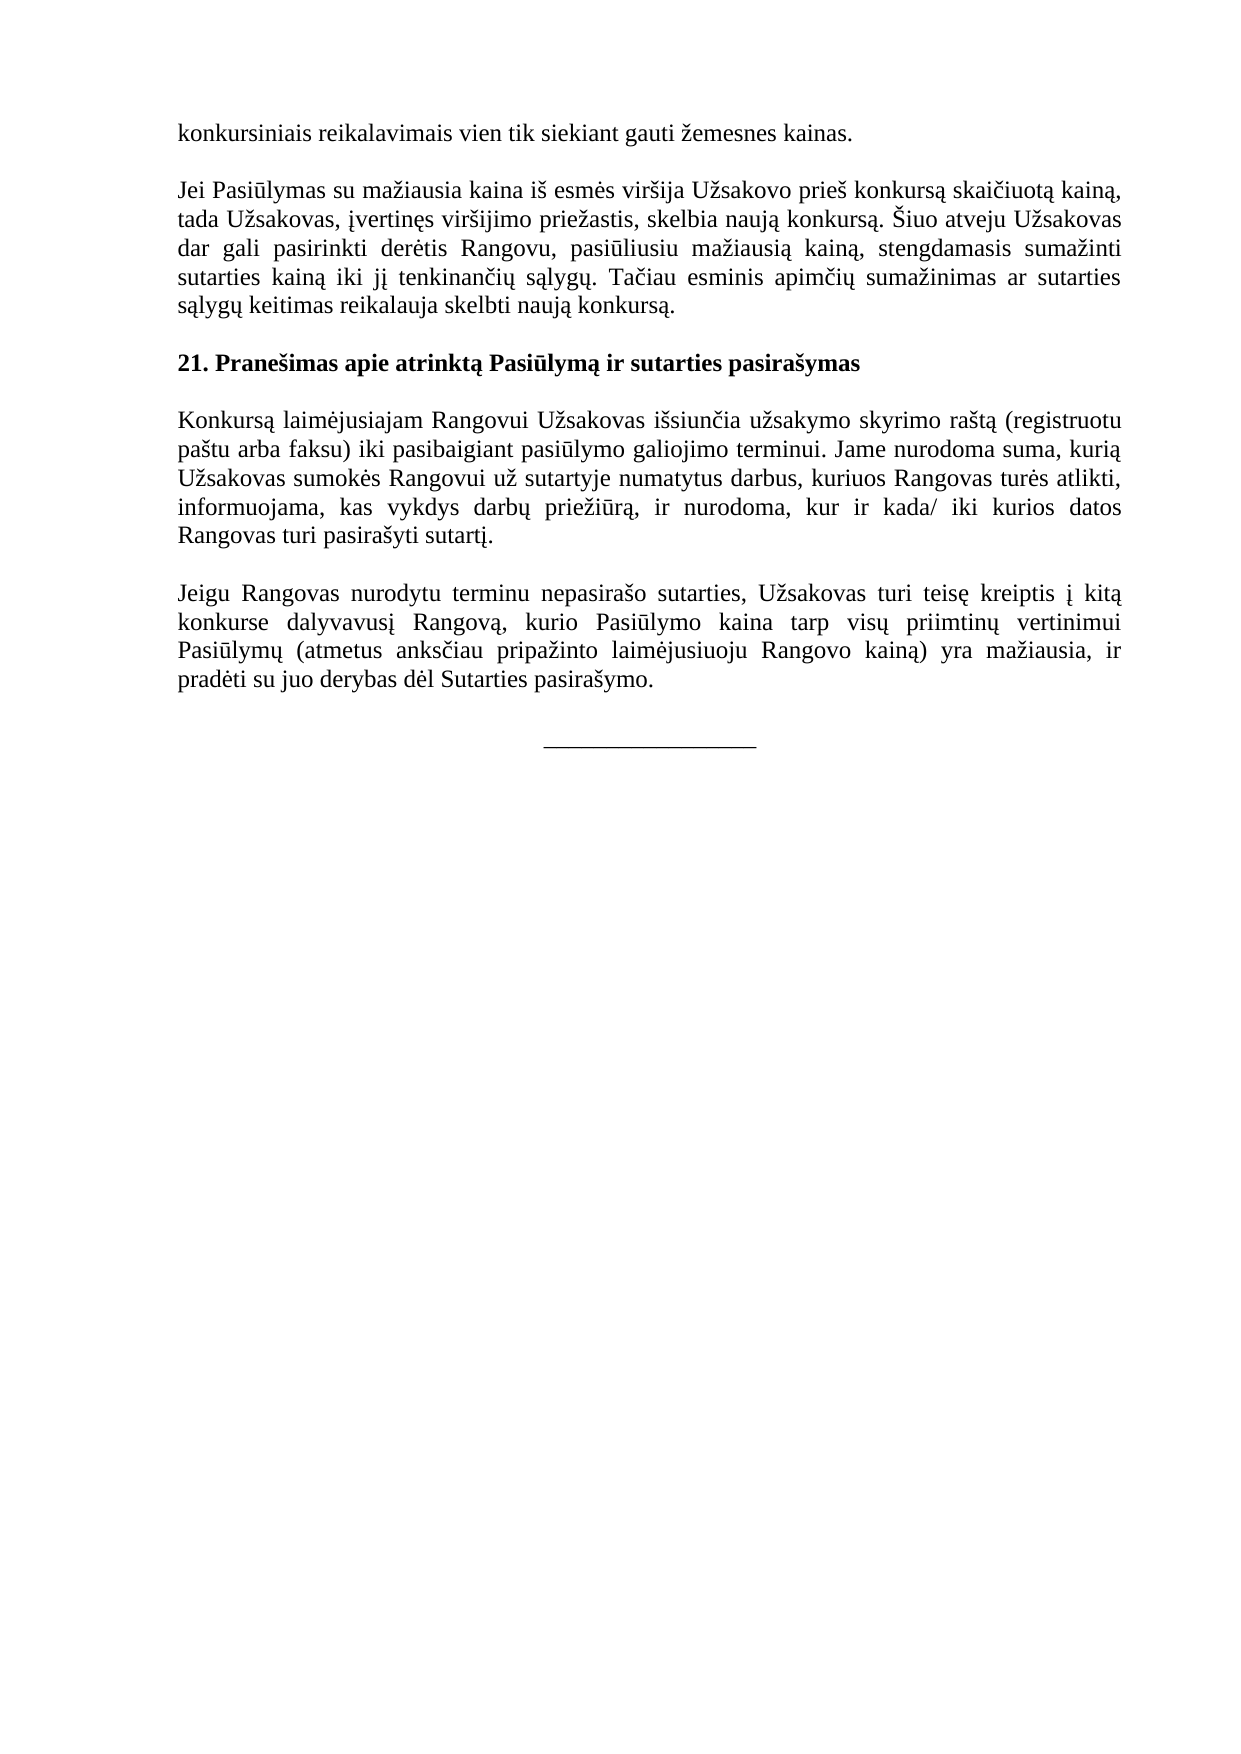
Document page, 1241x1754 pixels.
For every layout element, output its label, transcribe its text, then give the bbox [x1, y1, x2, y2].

text konkursiniais reikalavimais vien tik siekiant gauti žemesnes kainas. [177, 118, 1122, 147]
text Jeigu Rangovas nurodytu terminu nepasirašo sutarties, Užsakovas turi teisę kreiptis į kitą konkurse dalyvavusį Rangovą, kurio Pasiūlymo kaina tarp visų priimtinų vertinimui Pasiūlymų (atmetus anksčiau pripažinto laimėjusiuoju Rangovo kainą) yra mažiausia, ir pradėti su juo derybas dėl Sutarties pasirašymo. [177, 578, 1122, 693]
text Konkursą laimėjusiajam Rangovui Užsakovas išsiunčia užsakymo skyrimo raštą (registruotu paštu arba faksu) iki pasibaigiant pasiūlymo galiojimo terminui. Jame nurodoma suma, kurią Užsakovas sumokės Rangovui už sutartyje numatytus darbus, kuriuos Rangovas turės atlikti, informuojama, kas vykdys darbų priežiūrą, ir nurodoma, kur ir kada/ iki kurios datos Rangovas turi pasirašyti sutartį. [177, 406, 1122, 549]
text Jei Pasiūlymas su mažiausia kaina iš esmės viršija Užsakovo prieš konkursą skaičiuotą kainą, tada Užsakovas, įvertinęs viršijimo priežastis, skelbia naują konkursą. Šiuo atveju Užsakovas dar gali pasirinkti derėtis Rangovu, pasiūliusiu mažiausią kainą, stengdamasis sumažinti sutarties kainą iki jį tenkinančių sąlygų. Tačiau esminis apimčių sumažinimas ar sutarties sąlygų keitimas reikalauja skelbti naują konkursą. [177, 176, 1122, 319]
text 21. Pranešimas apie atrinktą Pasiūlymą ir sutarties pasirašymas [177, 348, 1122, 377]
text _________________ [177, 722, 1122, 751]
